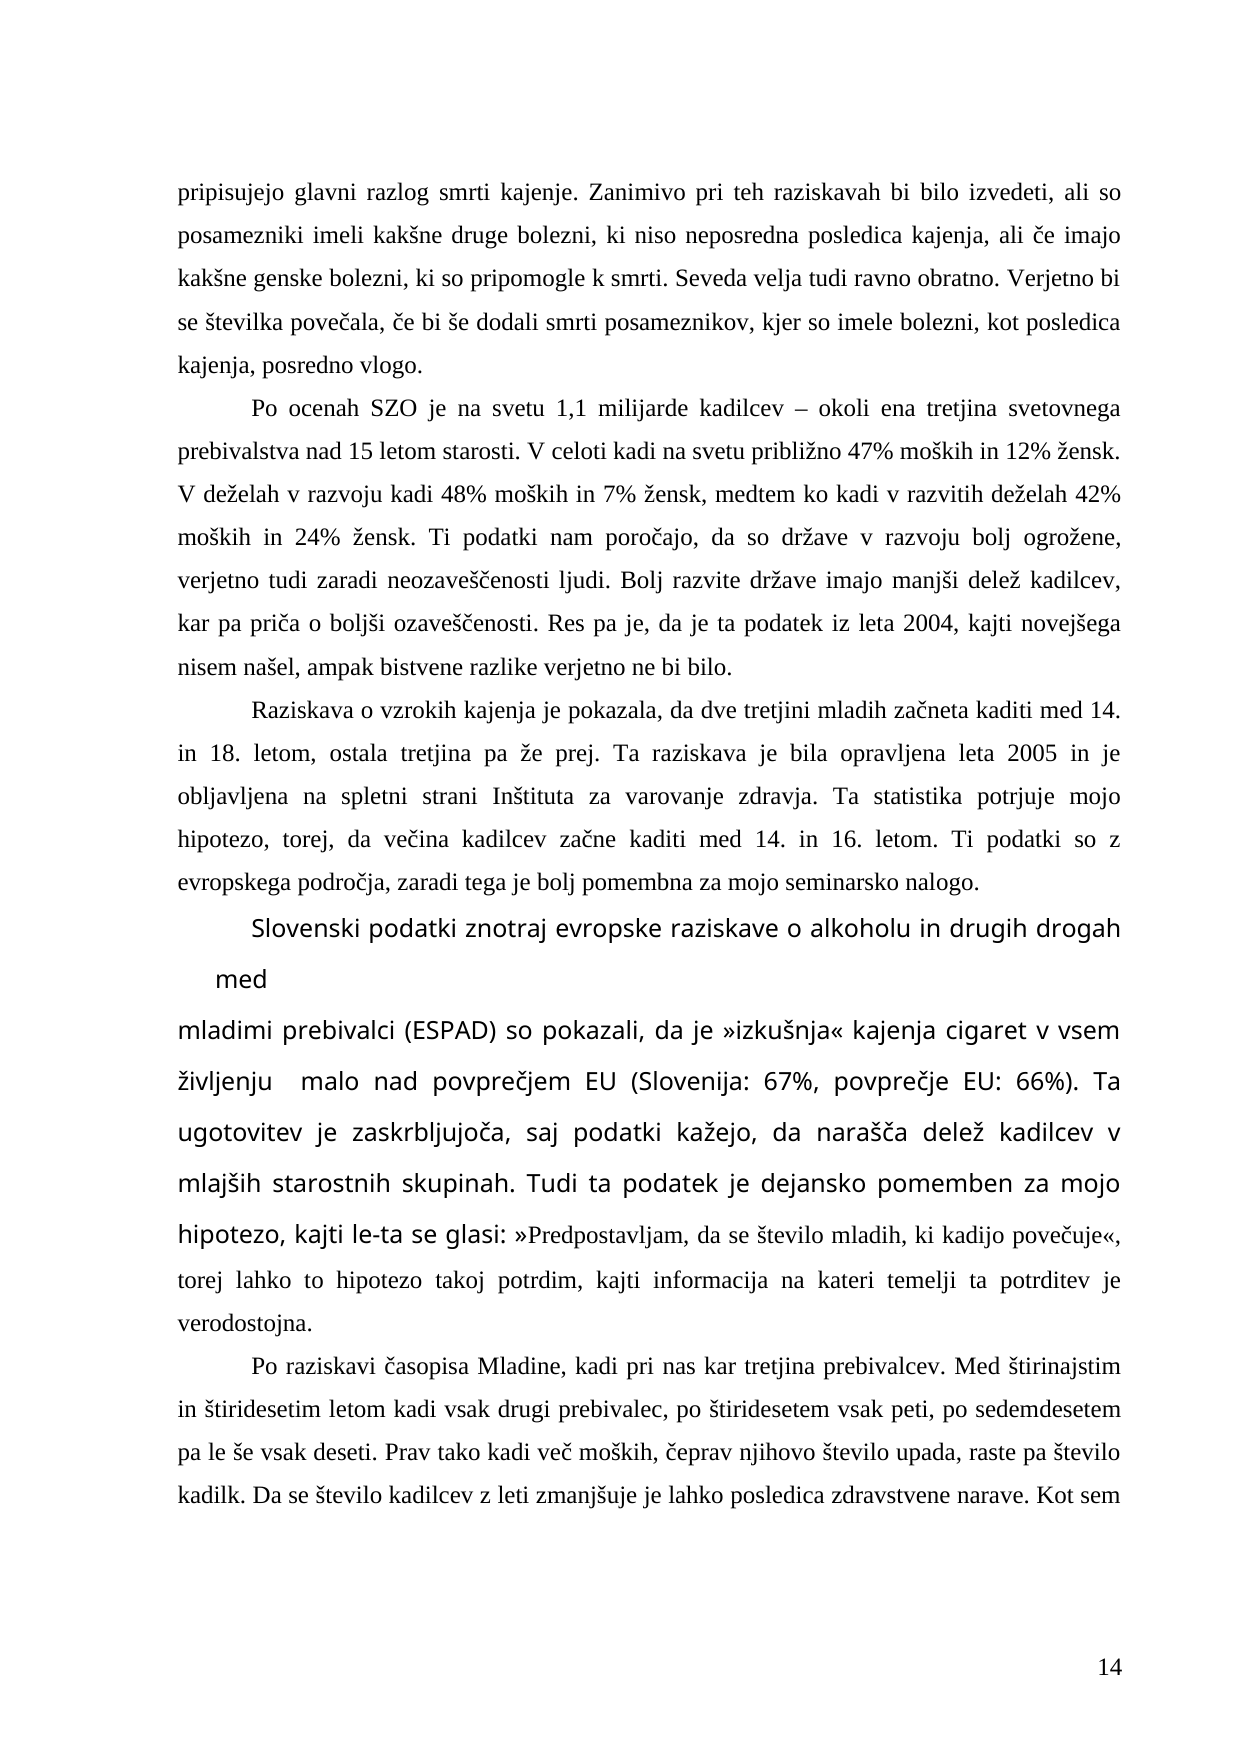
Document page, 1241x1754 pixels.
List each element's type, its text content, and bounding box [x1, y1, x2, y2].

text Po ocenah SZO je na svetu 1,1 milijarde kadilcev – okoli ena tretjina svetovnega prebivalstva nad 15 letom starosti. V celoti kadi na svetu približno 47% moških in 12% žensk. V deželah v razvoju kadi 48% moških in 7% žensk, medtem ko kadi v razvitih deželah 42% moških in 24% žensk. Ti podatki nam poročajo, da so države v razvoju bolj ogrožene, verjetno tudi zaradi neozaveščenosti ljudi. Bolj razvite države imajo manjši delež kadilcev, kar pa priča o boljši ozaveščenosti. Res pa je, da je ta podatek iz leta 2004, kajti novejšega nisem našel, ampak bistvene razlike verjetno ne bi bilo. [177, 393, 1122, 680]
text Raziskava o vzrokih kajenja je pokazala, da dve tretjini mladih začneta kaditi med 14. in 18. letom, ostala tretjina pa že prej. Ta raziskava je bila opravljena leta 2005 in je obljavljena na spletni strani Inštituta za varovanje zdravja. Ta statistika potrjuje mojo hipotezo, torej, da večina kadilcev začne kaditi med 14. in 16. letom. Ti podatki so z evropskega področja, zaradi tega je bolj pomembna za mojo seminarsko nalogo. [177, 695, 1122, 896]
text Po raziskavi časopisa Mladine, kadi pri nas kar tretjina prebivalcev. Med štirinajstim in štiridesetim letom kadi vsak drugi prebivalec, po štiridesetem vsak peti, po sedemdesetem pa le še vsak deseti. Prav tako kadi več moških, čeprav njihovo število upada, raste pa število kadilk. Da se število kadilcev z leti zmanjšuje je lahko posledica zdravstvene narave. Kot sem [177, 1351, 1122, 1509]
text pripisujejo glavni razlog smrti kajenje. Zanimivo pri teh raziskavah bi bilo izvedeti, ali so posamezniki imeli kakšne druge bolezni, ki niso neposredna posledica kajenja, ali če imajo kakšne genske bolezni, ki so pripomogle k smrti. Seveda velja tudi ravno obratno. Verjetno bi se številka povečala, če bi še dodali smrti posameznikov, kjer so imele bolezni, kot posledica kajenja, posredno vlogo. [177, 177, 1122, 378]
text Slovenski podatki znotraj evropske raziskave o alkoholu in drugih drogah med [215, 910, 1122, 995]
text mladimi prebivalci (ESPAD) so pokazali, da je »izkušnja« kajenja cigaret v vsem življenju malo nad povprečjem EU (Slovenija: 67%, povprečje EU: 66%). Ta ugotovitev je zaskrbljujoča, saj podatki kažejo, da narašča delež kadilcev v mlajših starostnih skupinah. Tudi ta podatek je dejansko pomemben za mojo hipotezo, kajti le-ta se glasi: »Predpostavljam, da se število mladih, ki kadijo povečuje«, torej lahko to hipotezo takoj potrdim, kajti informacija na kateri temelji ta potrditev je verodostojna. [177, 1012, 1122, 1337]
